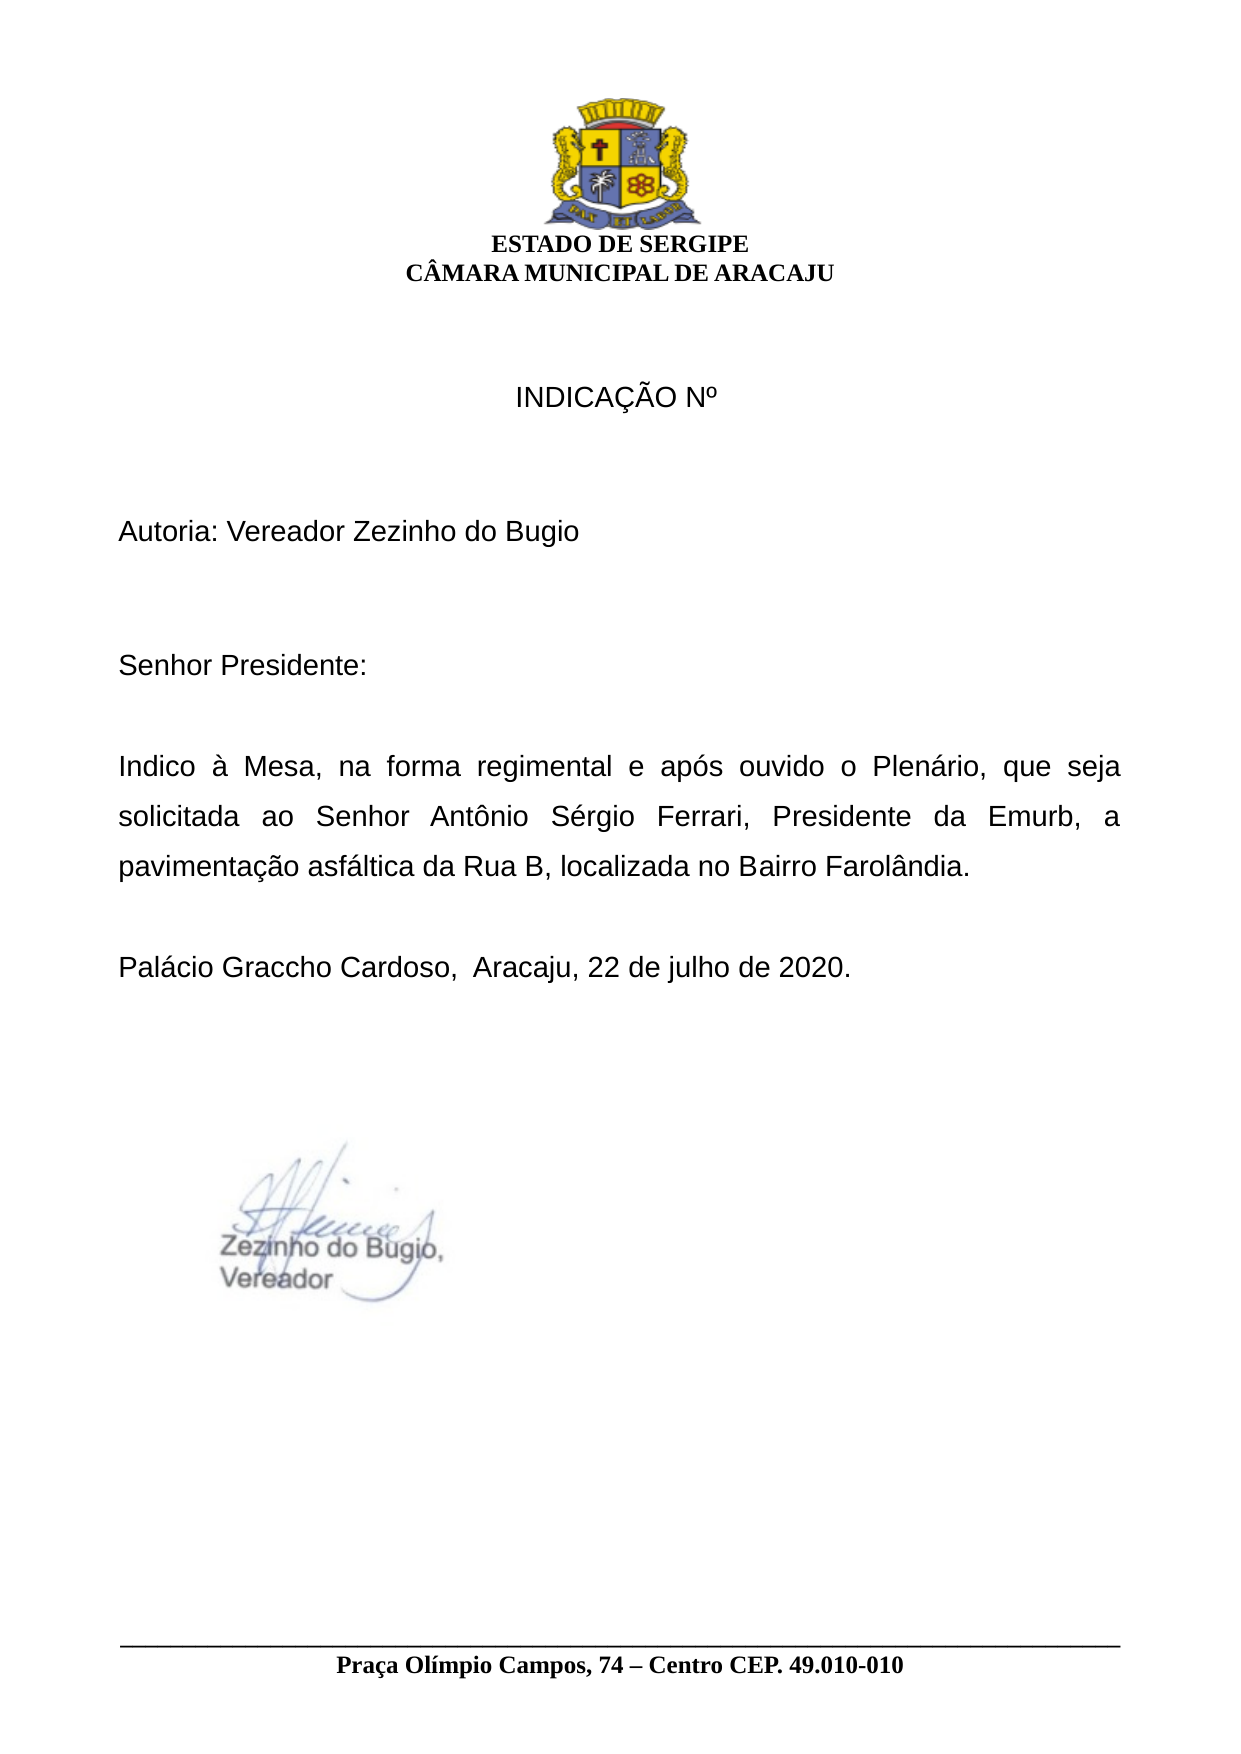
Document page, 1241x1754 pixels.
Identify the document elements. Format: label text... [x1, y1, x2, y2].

text Indico à Mesa, na forma regimental e após ouvido o Plenário, que seja solicitada ao Senhor Antônio Sérgio Ferrari, Presidente da Emurb, a pavimentação asfáltica da Rua B, localizada no Bairro Farolândia. [118, 748, 1122, 883]
text Palácio Graccho Cardoso, Aracaju, 22 de julho de 2020. [118, 950, 1122, 983]
text INDICAÇÃO Nº [118, 379, 1122, 413]
text Autoria: Vereador Zezinho do Bugio [118, 514, 1122, 547]
text Senhor Presidente: [118, 648, 1122, 681]
